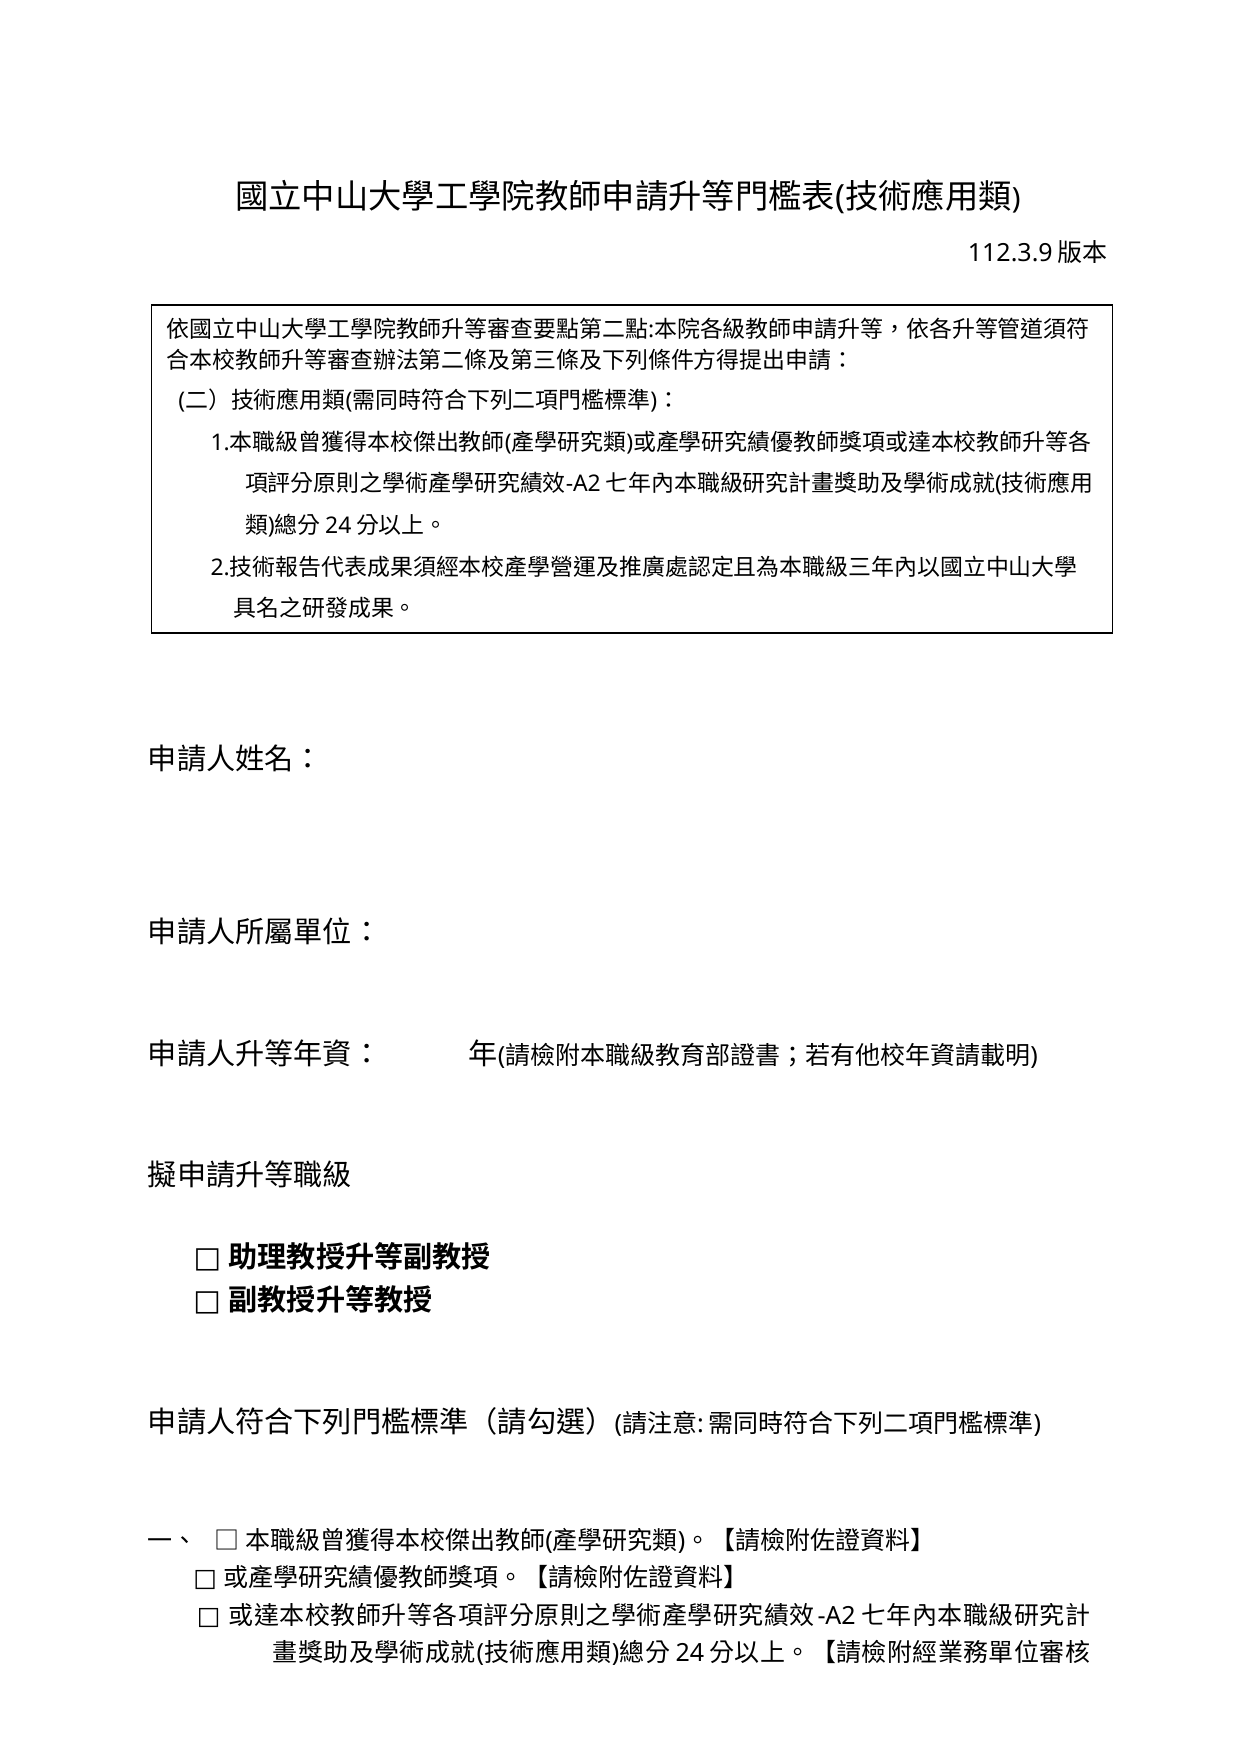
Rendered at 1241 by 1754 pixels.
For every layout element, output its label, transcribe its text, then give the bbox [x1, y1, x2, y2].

text □ 或達本校教師升等各項評分原則之學術產學研究績效-A2七年內本職級研究計畫獎助及學術成就(技術應用類)總分24分以上。【請檢附經業務單位審核 [148, 1595, 1091, 1670]
text 依國立中山大學工學院教師升等審查要點第二點:本院各級教師申請升等，依各升等管道須符合本校教師升等審查辦法第二條及第三條及下列條件方得提出申請： [167, 312, 1098, 375]
text 申請人所屬單位： [148, 909, 1091, 951]
text 申請人升等年資： 年(請檢附本職級教育部證書；若有他校年資請載明) [148, 1030, 1091, 1073]
text 112.3.9版本 [148, 231, 1107, 269]
text □ 助理教授升等副教授 [148, 1234, 1091, 1276]
text 國立中山大學工學院教師申請升等門檻表(技術應用類) [148, 156, 1107, 231]
text 擬申請升等職級 [148, 1152, 1091, 1194]
text 申請人符合下列門檻標準（請勾選）(請注意: 需同時符合下列二項門檻標準) [148, 1398, 1091, 1440]
text 2.技術報告代表成果須經本校產學營運及推廣處認定且為本職級三年內以國立中山大學具名之研發成果。 [210, 542, 1098, 625]
text 1.本職級曾獲得本校傑出教師(產學研究類)或產學研究績優教師獎項或達本校教師升等各項評分原則之學術產學研究績效-A2七年內本職級研究計畫獎助及學術成就(技術應用類)總分24分以上。 [210, 417, 1098, 542]
text □ 副教授升等教授 [148, 1276, 1091, 1319]
text 申請人姓名： [148, 719, 1107, 794]
text 一、 □ 本職級曾獲得本校傑出教師(產學研究類)。【請檢附佐證資料】 [148, 1520, 1091, 1557]
text □ 或產學研究績優教師獎項。【請檢附佐證資料】 [148, 1557, 1091, 1595]
text (二）技術應用類(需同時符合下列二項門檻標準)： [167, 375, 1098, 417]
